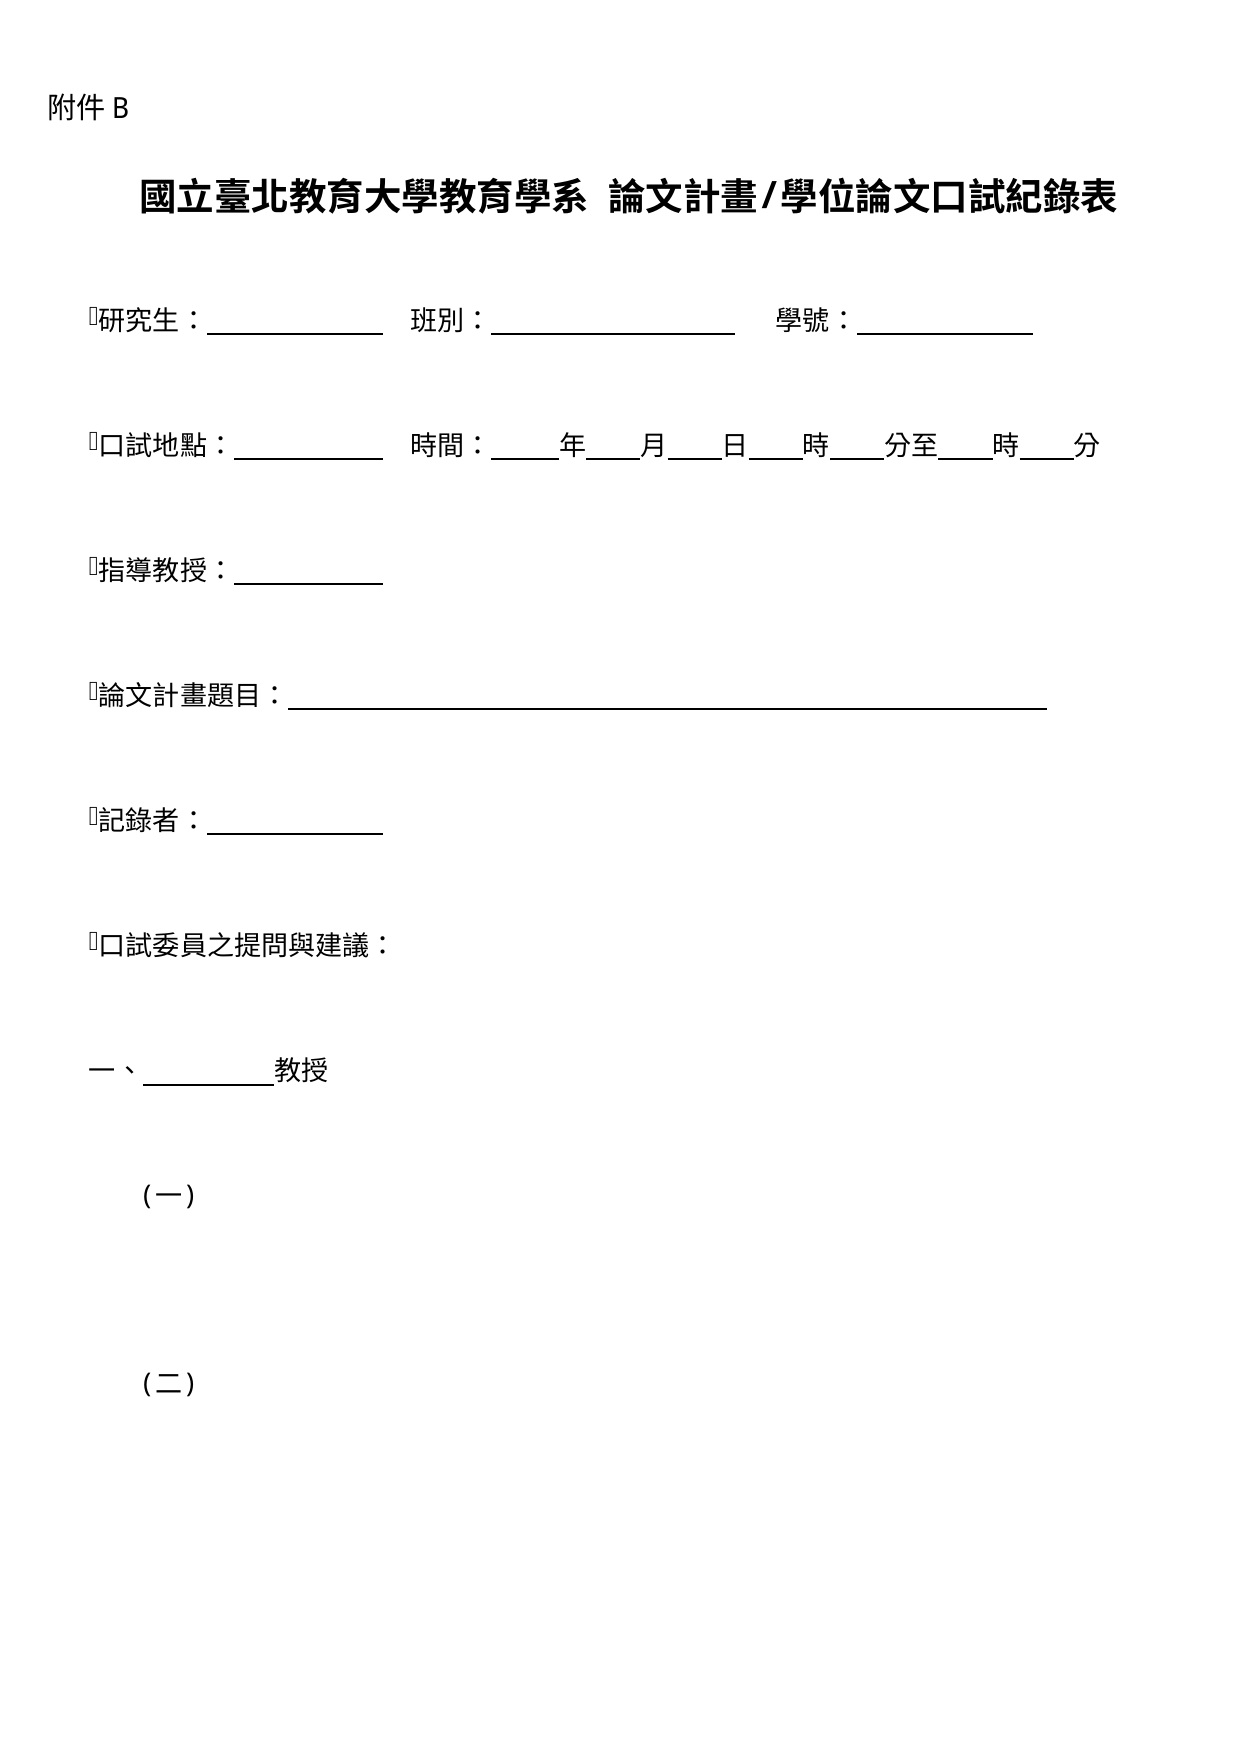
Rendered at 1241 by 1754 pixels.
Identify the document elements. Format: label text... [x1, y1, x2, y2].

text 口試委員之提問與建議： [89, 902, 1162, 965]
text 論文計畫題目： [89, 652, 1162, 715]
text (二) [139, 1340, 1162, 1402]
text 指導教授： [89, 527, 1162, 590]
text 口試地點： 時間： 年 月 日 時 分至 時 分 [89, 402, 1162, 465]
text 附件B [47, 85, 167, 127]
text 一、 教授 [89, 1027, 1162, 1090]
text 記錄者： [89, 777, 1162, 840]
text 研究生： 班別： 學號： [89, 277, 1162, 340]
text (一) [139, 1152, 1162, 1215]
text 國立臺北教育大學教育學系 論文計畫/學位論文口試紀錄表 [32, 77, 1168, 215]
